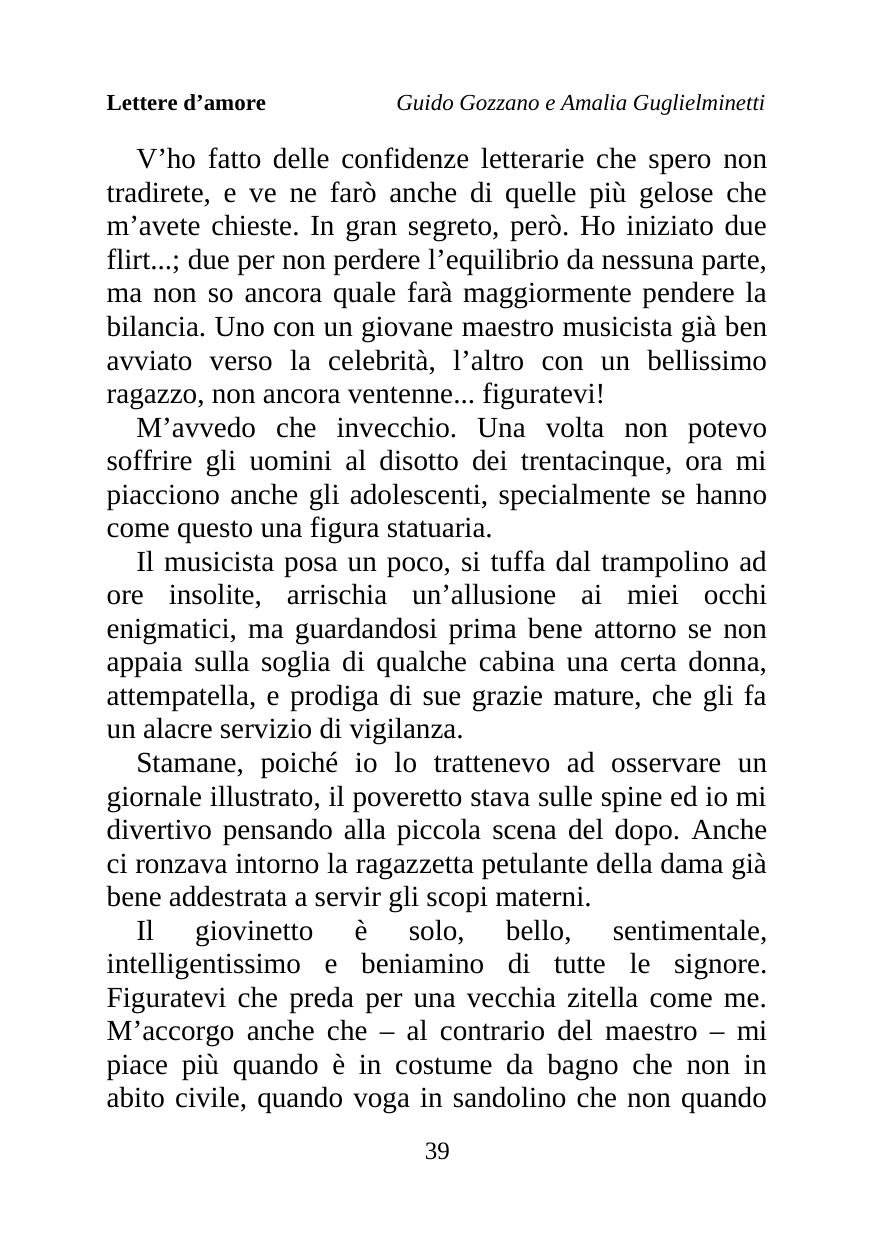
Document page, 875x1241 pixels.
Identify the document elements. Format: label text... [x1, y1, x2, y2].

text Stamane, poiché io lo trattenevo ad osservare un giornale illustrato, il poveretto stava sulle spine ed io mi divertivo pensando alla piccola scena del dopo. Anche ci ronzava intorno la ragazzetta petulante della dama già bene addestrata a servir gli scopi materni. [106, 745, 768, 913]
text M’avvedo che invecchio. Una volta non potevo soffrire gli uomini al disotto dei trentacinque, ora mi piacciono anche gli adolescenti, specialmente se hanno come questo una figura statuaria. [106, 410, 768, 544]
text Il giovinetto è solo, bello, sentimentale, intelligentissimo e beniamino di tutte le signore. Figuratevi che preda per una vecchia zitella come me. M’accorgo anche che – al contrario del maestro – mi piace più quando è in costume da bagno che non in abito civile, quando voga in sandolino che non quando [106, 913, 768, 1114]
text V’ho fatto delle confidenze letterarie che spero non tradirete, e ve ne farò anche di quelle più gelose che m’avete chieste. In gran segreto, però. Ho iniziato due flirt...; due per non perdere l’equilibrio da nessuna parte, ma non so ancora quale farà maggiormente pendere la bilancia. Uno con un giovane maestro musicista già ben avviato verso la celebrità, l’altro con un bellissimo ragazzo, non ancora ventenne... figuratevi! [106, 141, 768, 410]
text Il musicista posa un poco, si tuffa dal trampolino ad ore insolite, arrischia un’allusione ai miei occhi enigmatici, ma guardandosi prima bene attorno se non appaia sulla soglia di qualche cabina una certa donna, attempatella, e prodiga di sue grazie mature, che gli fa un alacre servizio di vigilanza. [106, 544, 768, 745]
